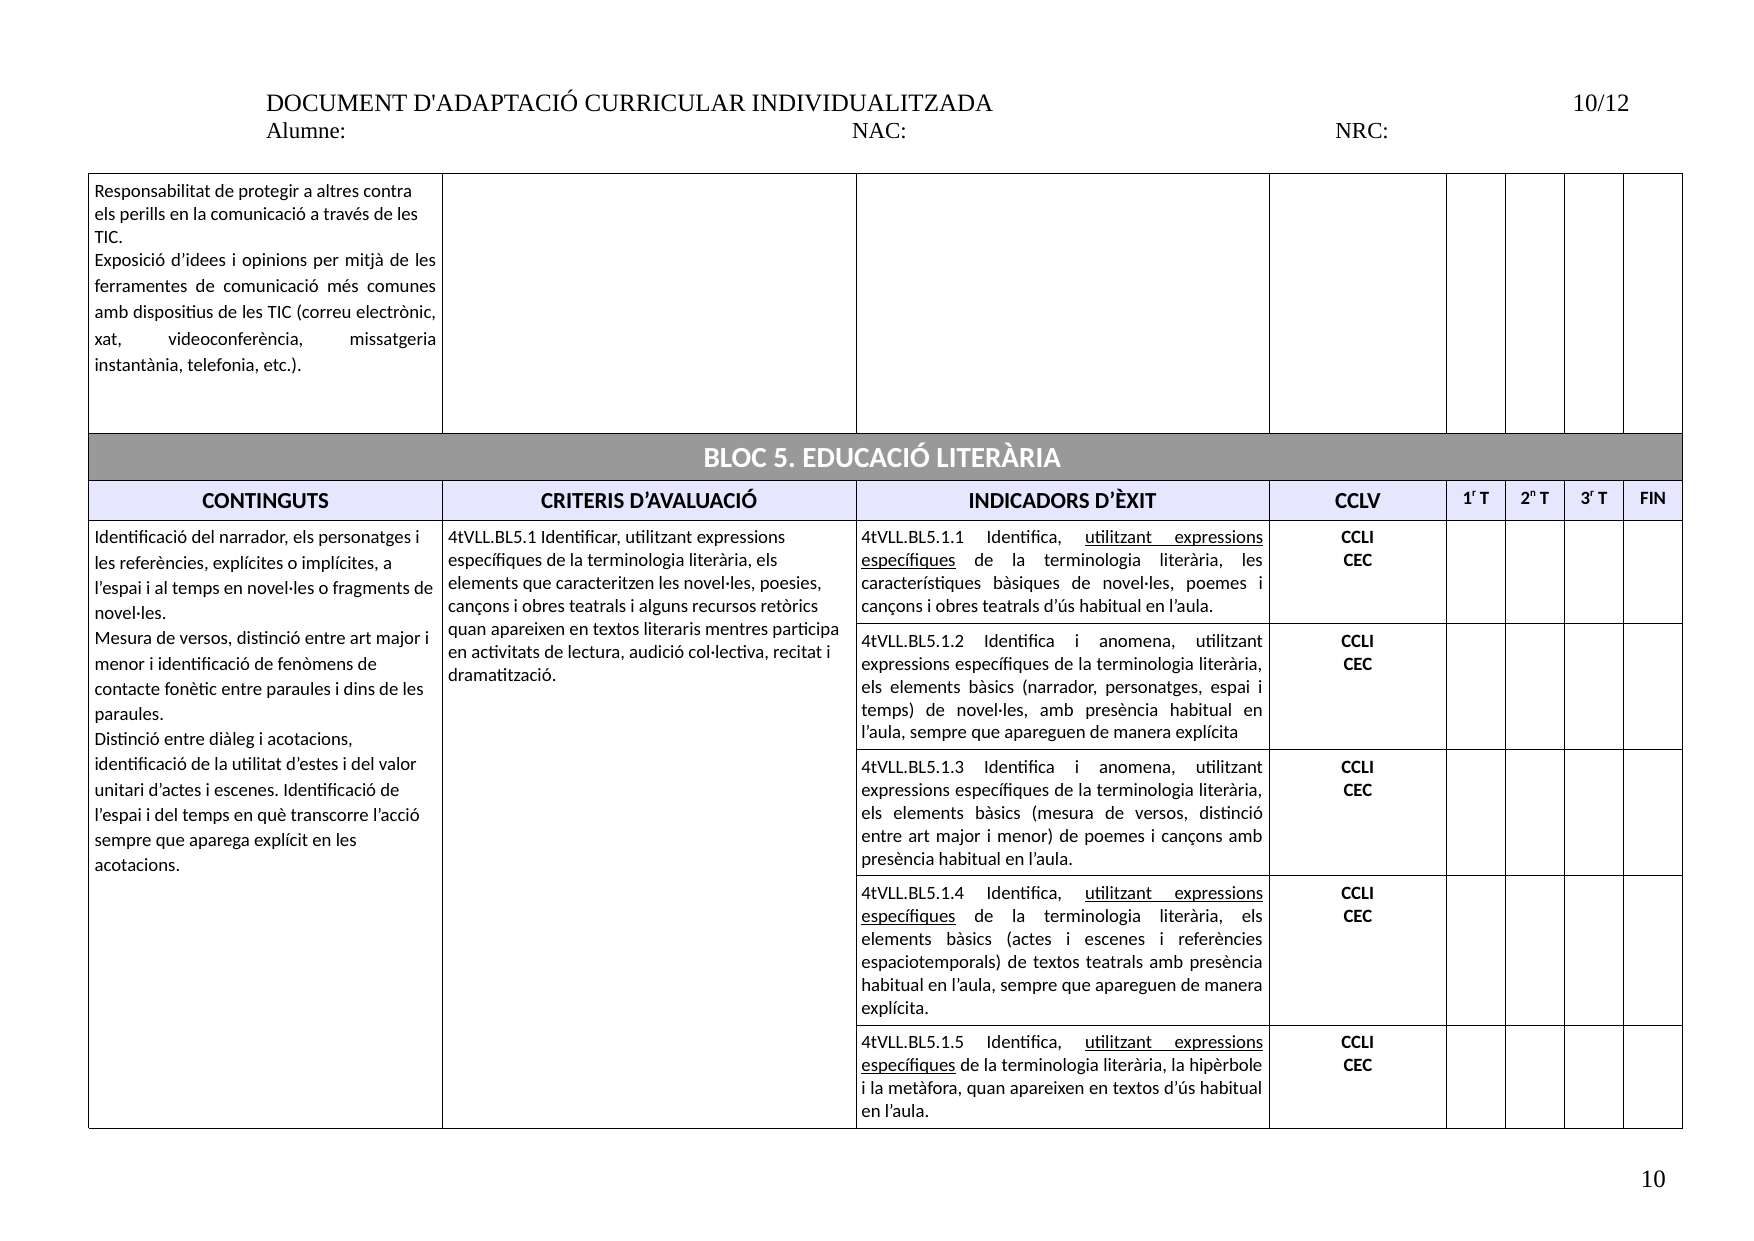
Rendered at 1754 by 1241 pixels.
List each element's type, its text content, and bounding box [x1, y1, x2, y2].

table_cell [1447, 750, 1505, 875]
table_cell CCLV [1270, 481, 1446, 520]
table_cell INDICADORS D’ÈXIT [857, 481, 1269, 520]
table_cell 4tVLL.BL5.1.4 Identifica, utilitzant expressions específiques de la terminologia literària, els elements bàsics (actes i escenes i referències espaciotemporals) de textos teatrals amb presència habitual en l’aula, sempre que apareguen de manera explícita. [857, 876, 1269, 1024]
table_cell [1447, 624, 1505, 749]
table_cell [1270, 174, 1446, 433]
table_cell CCLI CEC [1270, 1026, 1446, 1128]
table_cell Identificació del narrador, els personatges i les referències, explícites o implícites, a l’espai i al temps en novel·les o fragments de novel·les. Mesura de versos, distinció entre art major i menor i identificació de fenòmens de contacte fonètic entre paraules i dins de les paraules. Distinció entre diàleg i acotacions, identificació de la utilitat d’estes i del valor unitari d’actes i escenes. Identificació de l’espai i del temps en què transcorre l’acció sempre que aparega explícit en les acotacions. [89, 521, 442, 1128]
table_cell [1447, 876, 1505, 1024]
table_cell [1624, 624, 1682, 749]
table_cell CCLI CEC [1270, 750, 1446, 875]
table_cell CONTINGUTS [89, 481, 442, 520]
table_cell 4tVLL.BL5.1 Identificar, utilitzant expressions específiques de la terminologia literària, els elements que caracteritzen les novel·les, poesies, cançons i obres teatrals i alguns recursos retòrics quan apareixen en textos literaris mentres participa en activitats de lectura, audició col·lectiva, recitat i dramatització. [443, 521, 856, 1128]
table_cell [443, 174, 856, 433]
table_cell 1r T [1447, 481, 1505, 520]
table_cell [1565, 624, 1623, 749]
table_cell CCLI CEC [1270, 624, 1446, 749]
table_cell CRITERIS D’AVALUACIÓ [443, 481, 856, 520]
table_cell 4tVLL.BL5.1.2 Identifica i anomena, utilitzant expressions específiques de la terminologia literària, els elements bàsics (narrador, personatges, espai i temps) de novel·les, amb presència habitual en l’aula, sempre que apareguen de manera explícita [857, 624, 1269, 749]
table_cell [1506, 750, 1564, 875]
table_cell FIN [1624, 481, 1682, 520]
table_cell [1447, 174, 1505, 433]
table_cell Responsabilitat de protegir a altres contra els perills en la comunicació a través de les TIC. Exposició d’idees i opinions per mitjà de les ferramentes de comunicació més comunes amb dispositius de les TIC (correu electrònic, xat, videoconferència, missatgeria instantània, telefonia, etc.). [89, 174, 442, 433]
table_cell [1624, 521, 1682, 623]
table_cell [1565, 1026, 1623, 1128]
table_cell [1624, 174, 1682, 433]
table_cell [1506, 1026, 1564, 1128]
table_cell [1624, 876, 1682, 1024]
table_cell [1447, 521, 1505, 623]
table_cell [1447, 1026, 1505, 1128]
table_cell [1506, 174, 1564, 433]
table_cell [1506, 624, 1564, 749]
table_cell CCLI CEC [1270, 521, 1446, 623]
table_cell 2n T [1506, 481, 1564, 520]
table_cell [1565, 876, 1623, 1024]
table_cell 4tVLL.BL5.1.1 Identifica, utilitzant expressions específiques de la terminologia literària, les característiques bàsiques de novel·les, poemes i cançons i obres teatrals d’ús habitual en l’aula. [857, 521, 1269, 623]
table_cell [1624, 1026, 1682, 1128]
table_cell 4tVLL.BL5.1.3 Identifica i anomena, utilitzant expressions específiques de la terminologia literària, els elements bàsics (mesura de versos, distinció entre art major i menor) de poemes i cançons amb presència habitual en l’aula. [857, 750, 1269, 875]
table_cell [1506, 521, 1564, 623]
table_cell 3r T [1565, 481, 1623, 520]
table_cell CCLI CEC [1270, 876, 1446, 1024]
table_cell [857, 174, 1269, 433]
table_cell [1565, 521, 1623, 623]
table_cell 4tVLL.BL5.1.5 Identifica, utilitzant expressions específiques de la terminologia literària, la hipèrbole i la metàfora, quan apareixen en textos d’ús habitual en l’aula. [857, 1026, 1269, 1128]
table_cell [1506, 876, 1564, 1024]
table_cell [1565, 174, 1623, 433]
table_cell [1565, 750, 1623, 875]
table_cell BLOC 5. EDUCACIÓ LITERÀRIA [89, 434, 1682, 480]
table_cell [1624, 750, 1682, 875]
